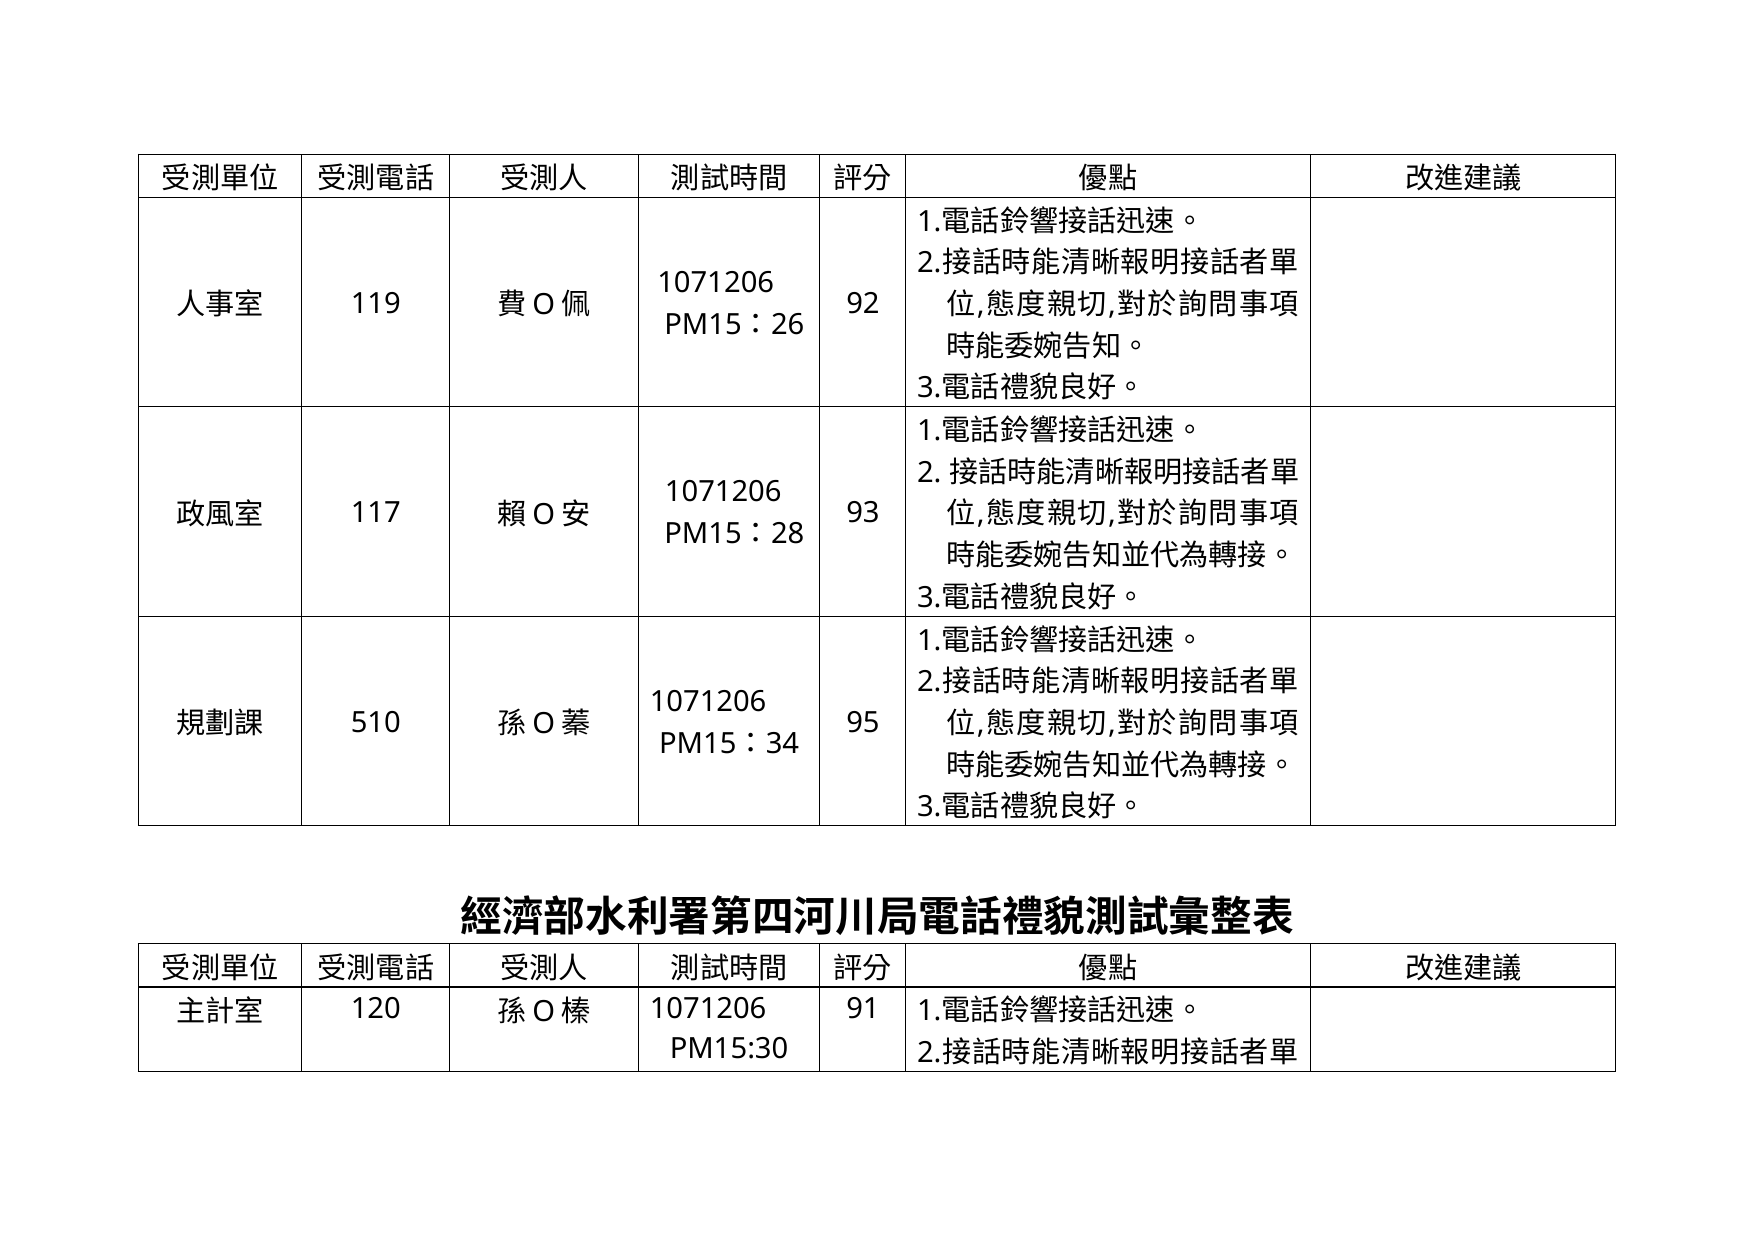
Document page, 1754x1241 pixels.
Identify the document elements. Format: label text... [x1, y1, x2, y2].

table_cell 主計室 [139, 988, 301, 1071]
table_cell 1071206 PM15：26 [639, 198, 819, 406]
table_cell 92 [820, 198, 905, 406]
table_cell 政風室 [139, 407, 301, 616]
table_header 優點 [906, 155, 1310, 197]
table_cell 孫O蓁 [450, 617, 638, 825]
table_cell 1071206 PM15：34 [639, 617, 819, 825]
table_cell 費O佩 [450, 198, 638, 406]
table_cell [1311, 198, 1615, 406]
table_cell [1311, 988, 1615, 1071]
table_cell 1.電話鈴響接話迅速。 2. 接話時能清晰報明接話者單位,態度親切,對於詢問事項時能委婉告知並代為轉接。 3.電話禮貌良好。 [906, 407, 1310, 616]
table_cell 1.電話鈴響接話迅速。 2.接話時能清晰報明接話者單位,態度親切,對於詢問事項時能委婉告知。 3.電話禮貌良好。 [906, 198, 1310, 406]
table_cell 510 [302, 617, 449, 825]
table_header 受測單位 [139, 155, 301, 197]
table_cell 1.電話鈴響接話迅速。 2.接話時能清晰報明接話者單位,態度親切,對於詢問事項時能委婉告知並代為轉接。 3.電話禮貌良好。 [906, 617, 1310, 825]
table_header 受測單位 [139, 944, 301, 986]
table_cell 賴O安 [450, 407, 638, 616]
table_header 改進建議 [1311, 944, 1615, 986]
table_cell 1071206 PM15:30 [639, 988, 819, 1071]
table_header 受測人 [450, 155, 638, 197]
table_cell 120 [302, 988, 449, 1071]
table_header 優點 [906, 944, 1310, 986]
table_header 測試時間 [639, 155, 819, 197]
table_cell [1311, 617, 1615, 825]
table_header 評分 [820, 155, 905, 197]
text 經濟部水利署第四河川局電話禮貌測試彙整表 [150, 883, 1604, 943]
table_cell 119 [302, 198, 449, 406]
table_cell 95 [820, 617, 905, 825]
table_header 受測電話 [302, 155, 449, 197]
table_cell 91 [820, 988, 905, 1071]
table_cell 人事室 [139, 198, 301, 406]
table_header 測試時間 [639, 944, 819, 986]
table_cell 117 [302, 407, 449, 616]
table_cell 1071206 PM15：28 [639, 407, 819, 616]
table_cell [1311, 407, 1615, 616]
table_cell 93 [820, 407, 905, 616]
table_cell 孫O榛 [450, 988, 638, 1071]
table_header 改進建議 [1311, 155, 1615, 197]
table_header 評分 [820, 944, 905, 986]
table_header 受測電話 [302, 944, 449, 986]
table_header 受測人 [450, 944, 638, 986]
table_cell 規劃課 [139, 617, 301, 825]
table_cell 1.電話鈴響接話迅速。 2.接話時能清晰報明接話者單 [906, 988, 1310, 1071]
